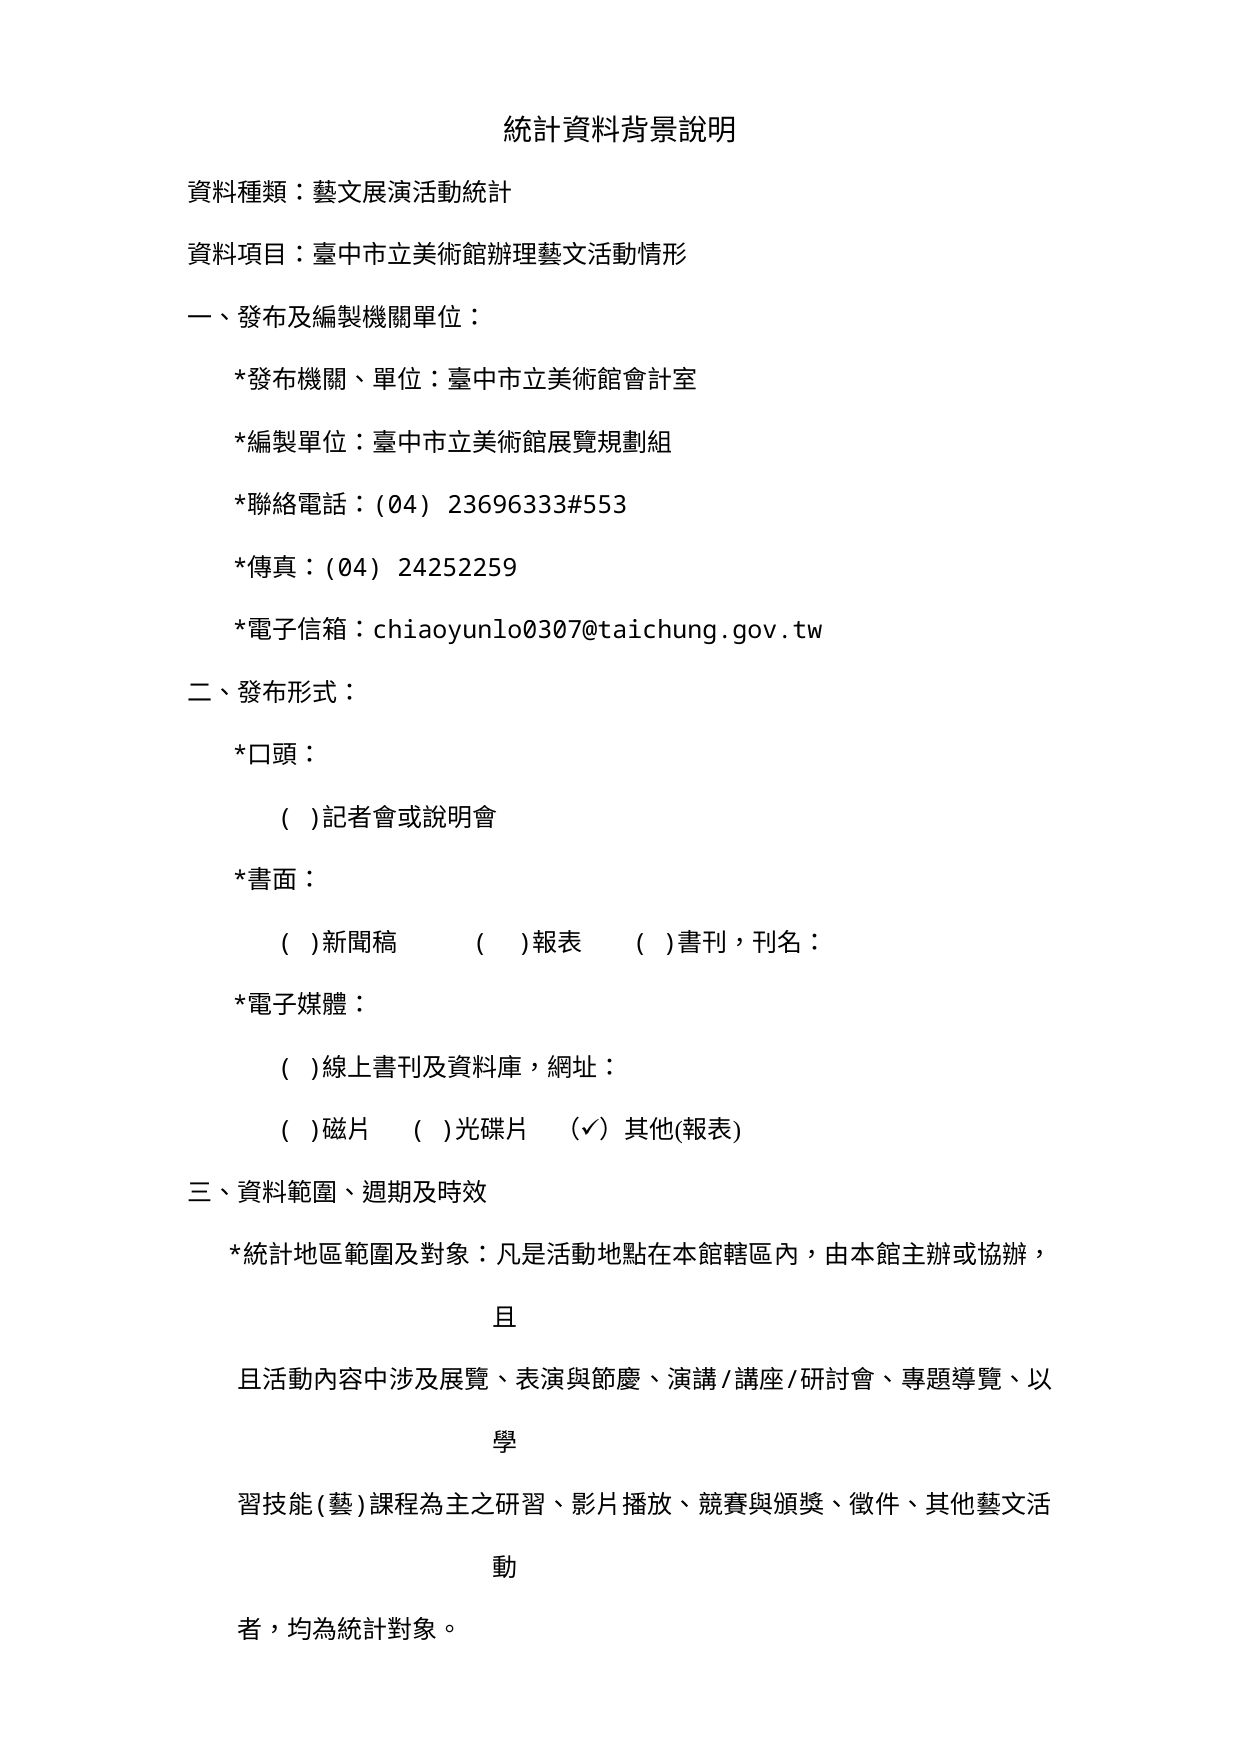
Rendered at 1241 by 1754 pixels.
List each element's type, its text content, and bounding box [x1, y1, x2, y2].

text ( )線上書刊及資料庫，網址： [187, 1024, 1053, 1086]
text 者，均為統計對象。 [237, 1586, 1053, 1649]
text ( )磁片 ( )光碟片 （）其他(報表) [187, 1086, 1053, 1149]
text 資料種類：藝文展演活動統計 [187, 149, 1053, 211]
text *聯絡電話：(04) 23696333#553 [187, 461, 1053, 524]
text *傳真：(04) 24252259 [187, 524, 1053, 586]
text *書面： [187, 836, 1053, 899]
text 一、發布及編製機關單位： [187, 274, 1053, 336]
text *電子媒體： [187, 961, 1053, 1024]
text *發布機關、單位：臺中市立美術館會計室 [187, 336, 1053, 399]
text *統計地區範圍及對象：凡是活動地點在本館轄區內，由本館主辦或協辦，且 [212, 1211, 1053, 1336]
text ( )記者會或說明會 [187, 774, 1053, 836]
text 且活動內容中涉及展覽、表演與節慶、演講/講座/研討會、專題導覽、以學 [237, 1336, 1053, 1461]
text 習技能(藝)課程為主之研習、影片播放、競賽與頒獎、徵件、其他藝文活動 [237, 1461, 1053, 1586]
text 二、發布形式： [187, 649, 1053, 711]
text 統計資料背景說明 [187, 86, 1053, 149]
text 資料項目：臺中市立美術館辦理藝文活動情形 [187, 211, 1053, 274]
text *口頭： [187, 711, 1053, 774]
text *編製單位：臺中市立美術館展覽規劃組 [187, 399, 1053, 461]
text 三、資料範圍、週期及時效 [187, 1149, 1053, 1211]
text ( )新聞稿 ( )報表 ( )書刊，刊名： [187, 899, 1053, 961]
text *電子信箱：chiaoyunlo0307@taichung.gov.tw [187, 586, 1053, 649]
